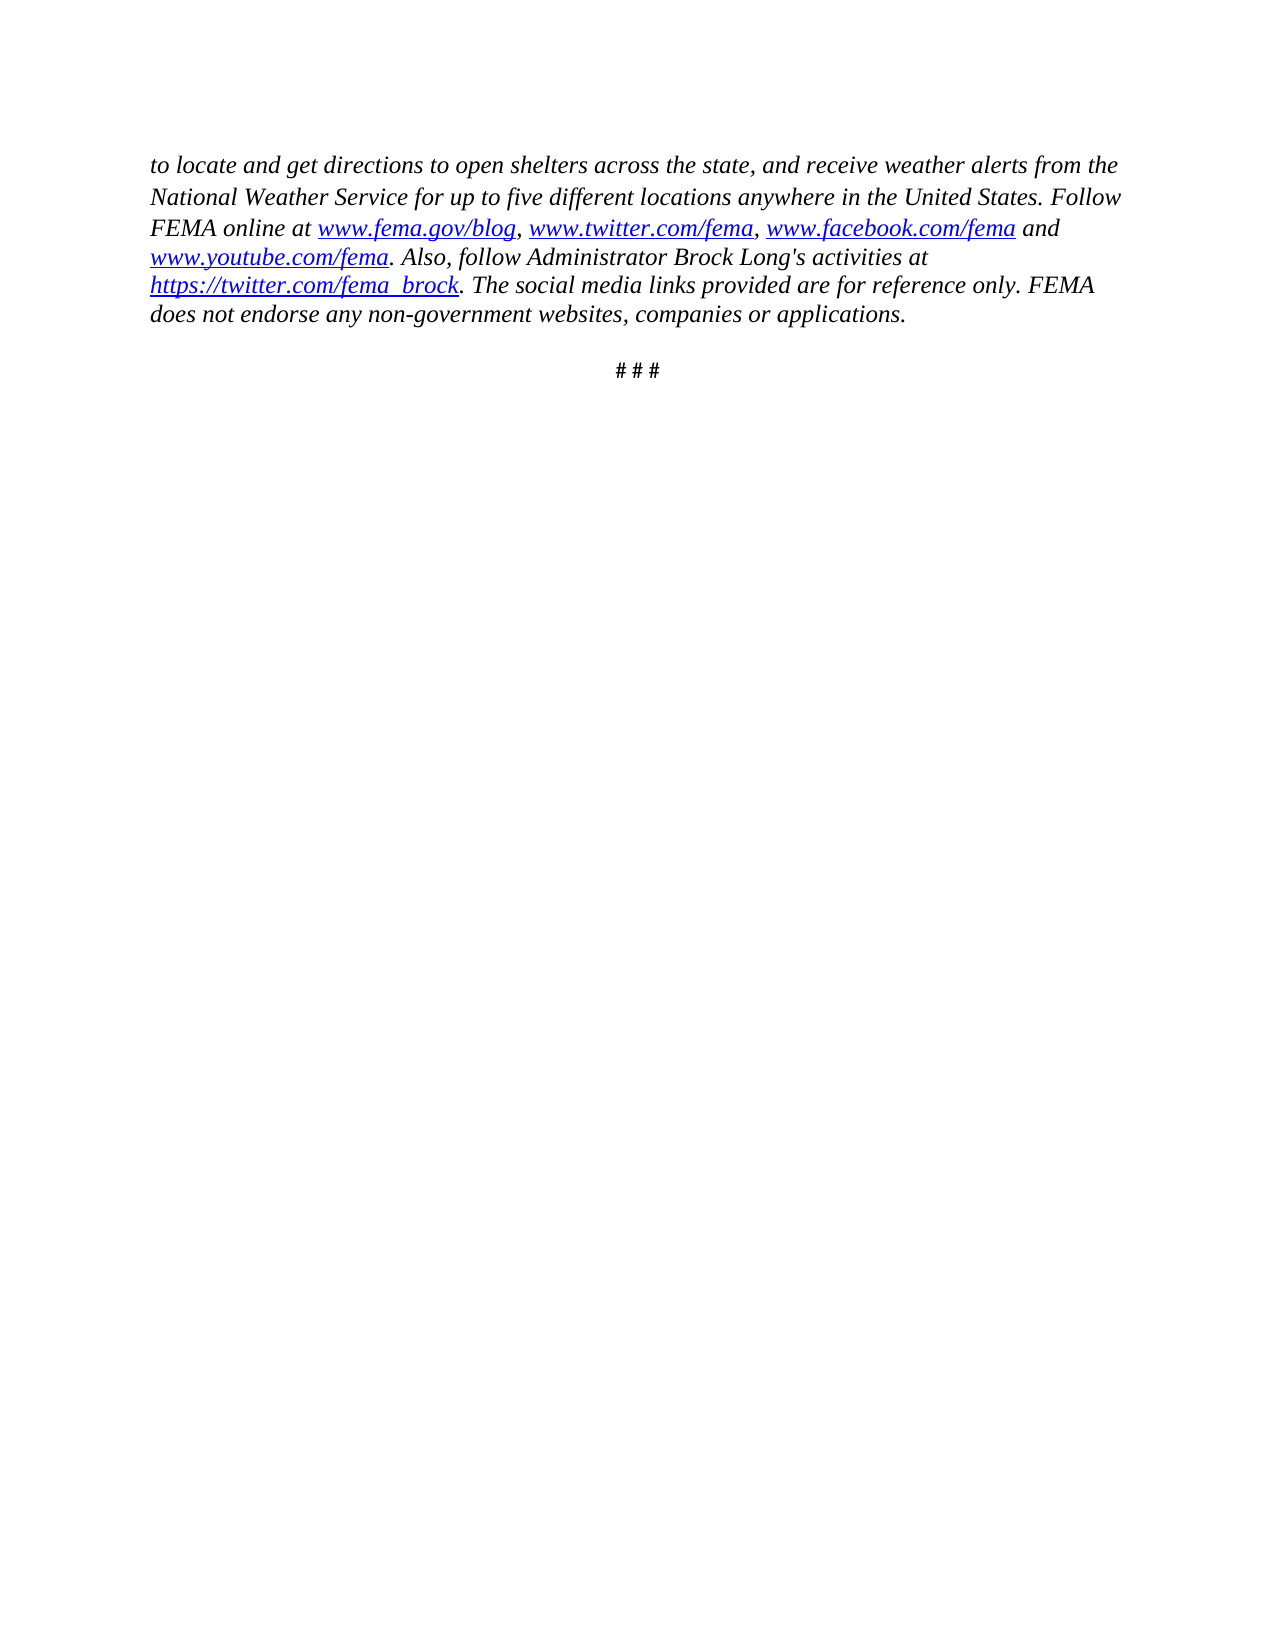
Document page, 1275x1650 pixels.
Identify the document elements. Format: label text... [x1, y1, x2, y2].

text to locate and get directions to open shelters across the state, and receive weather alerts from the National Weather Service for up to five different locations anywhere in the United States. Follow FEMA online at www.fema.gov/blog, www.twitter.com/fema, www.facebook.com/fema and www.youtube.com/fema. Also, follow Administrator Brock Long's activities at https://twitter.com/fema_brock. The social media links provided are for reference only. FEMA does not endorse any non-government websites, companies or applications. [150, 150, 1125, 328]
text # # # [150, 356, 1125, 384]
